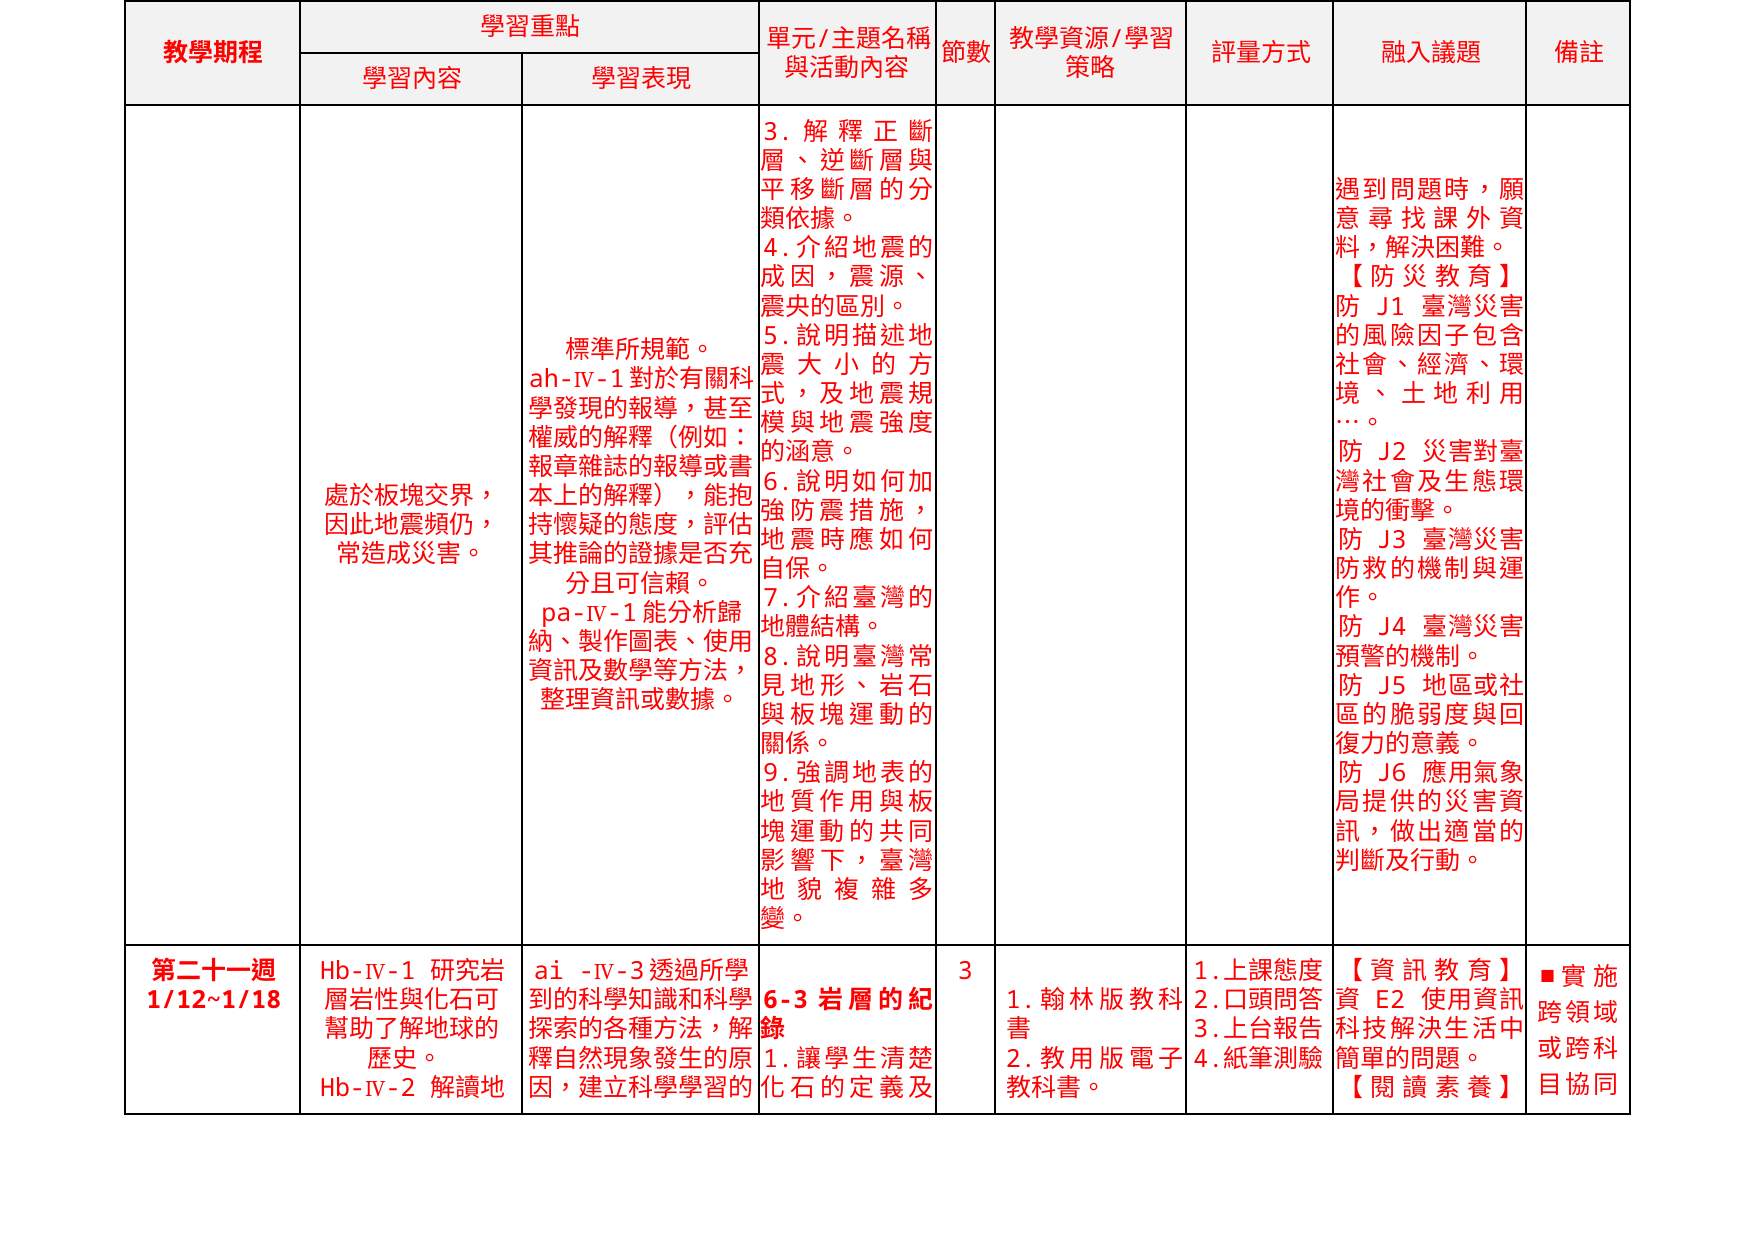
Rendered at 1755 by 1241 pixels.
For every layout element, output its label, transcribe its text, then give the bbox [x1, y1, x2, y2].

table_cell ai -Ⅳ-3透過所學到的科學知識和科學探索的各種方法，解釋自然現象發生的原因，建立科學學習的 [523, 946, 758, 1112]
table_cell 學習內容 [301, 54, 521, 104]
table_cell Hb-Ⅳ-1 研究岩層岩性與化石可幫助了解地球的歷史。 Hb-Ⅳ-2 解讀地 [301, 946, 521, 1112]
table_cell [937, 106, 994, 944]
table_header 評量方式 [1187, 2, 1332, 104]
table_header 節數 [937, 2, 994, 104]
table_header 備註 [1527, 2, 1629, 104]
table_cell 標準所規範。 ah-Ⅳ-1對於有關科學發現的報導，甚至權威的解釋（例如：報章雜誌的報導或書本上的解釋），能抱持懷疑的態度，評估其推論的證據是否充分且可信賴。 pa-Ⅳ-1能分析歸納、製作圖表、使用資訊及數學等方法，整理資訊或數據。 [523, 106, 758, 944]
table_cell [1187, 106, 1332, 944]
table_cell 1.翰林版教科書 2.教用版電子教科書。 [996, 946, 1185, 1112]
table_cell 學習表現 [523, 54, 758, 104]
table_header 教學期程 [126, 2, 299, 104]
table_header 融入議題 [1334, 2, 1525, 104]
table_header 學習重點 [301, 2, 758, 52]
table_cell [996, 106, 1185, 944]
table_cell 6-3岩層的紀錄 1.讓學生清楚化石的定義及 [760, 946, 935, 1112]
table_cell 3 [937, 946, 994, 1112]
table_cell ■實施跨領域或跨科目協同 [1527, 946, 1629, 1112]
table_cell [126, 106, 299, 944]
table_cell 處於板塊交界，因此地震頻仍，常造成災害。 [301, 106, 521, 944]
table_cell 1.上課態度 2.口頭問答 3.上台報告 4.紙筆測驗 [1187, 946, 1332, 1112]
table_cell 第二十一週 1/12~1/18 [126, 946, 299, 1112]
table_cell 遇到問題時，願意尋找課外資料，解決困難。 【防災教育】 防 J1 臺灣災害的風險因子包含社會、經濟、環境、土地利用…。 防 J2 災害對臺灣社會及生態環境的衝擊。 防 J3 臺灣災害防救的機制與運作。 防 J4 臺灣災害預警的機制。 防 J5 地區或社區的脆弱度與回復力的意義。 防 J6 應用氣象局提供的災害資訊，做出適當的判斷及行動。 [1334, 106, 1525, 944]
table_header 單元/主題名稱與活動內容 [760, 2, 935, 104]
table_cell 【資訊教育】 資 E2 使用資訊科技解決生活中簡單的問題。 【閱讀素養】 [1334, 946, 1525, 1112]
table_cell [1527, 106, 1629, 944]
table_cell 3.解釋正斷層、逆斷層與平移斷層的分類依據。 4.介紹地震的成因，震源、震央的區別。 5.說明描述地震大小的方式，及地震規模與地震強度的涵意。 6.說明如何加強防震措施，地震時應如何自保。 7.介紹臺灣的地體結構。 8.說明臺灣常見地形、岩石與板塊運動的關係。 9.強調地表的地質作用與板塊運動的共同影響下，臺灣地貌複雜多變。 [760, 106, 935, 944]
table_header 教學資源/學習策略 [996, 2, 1185, 104]
